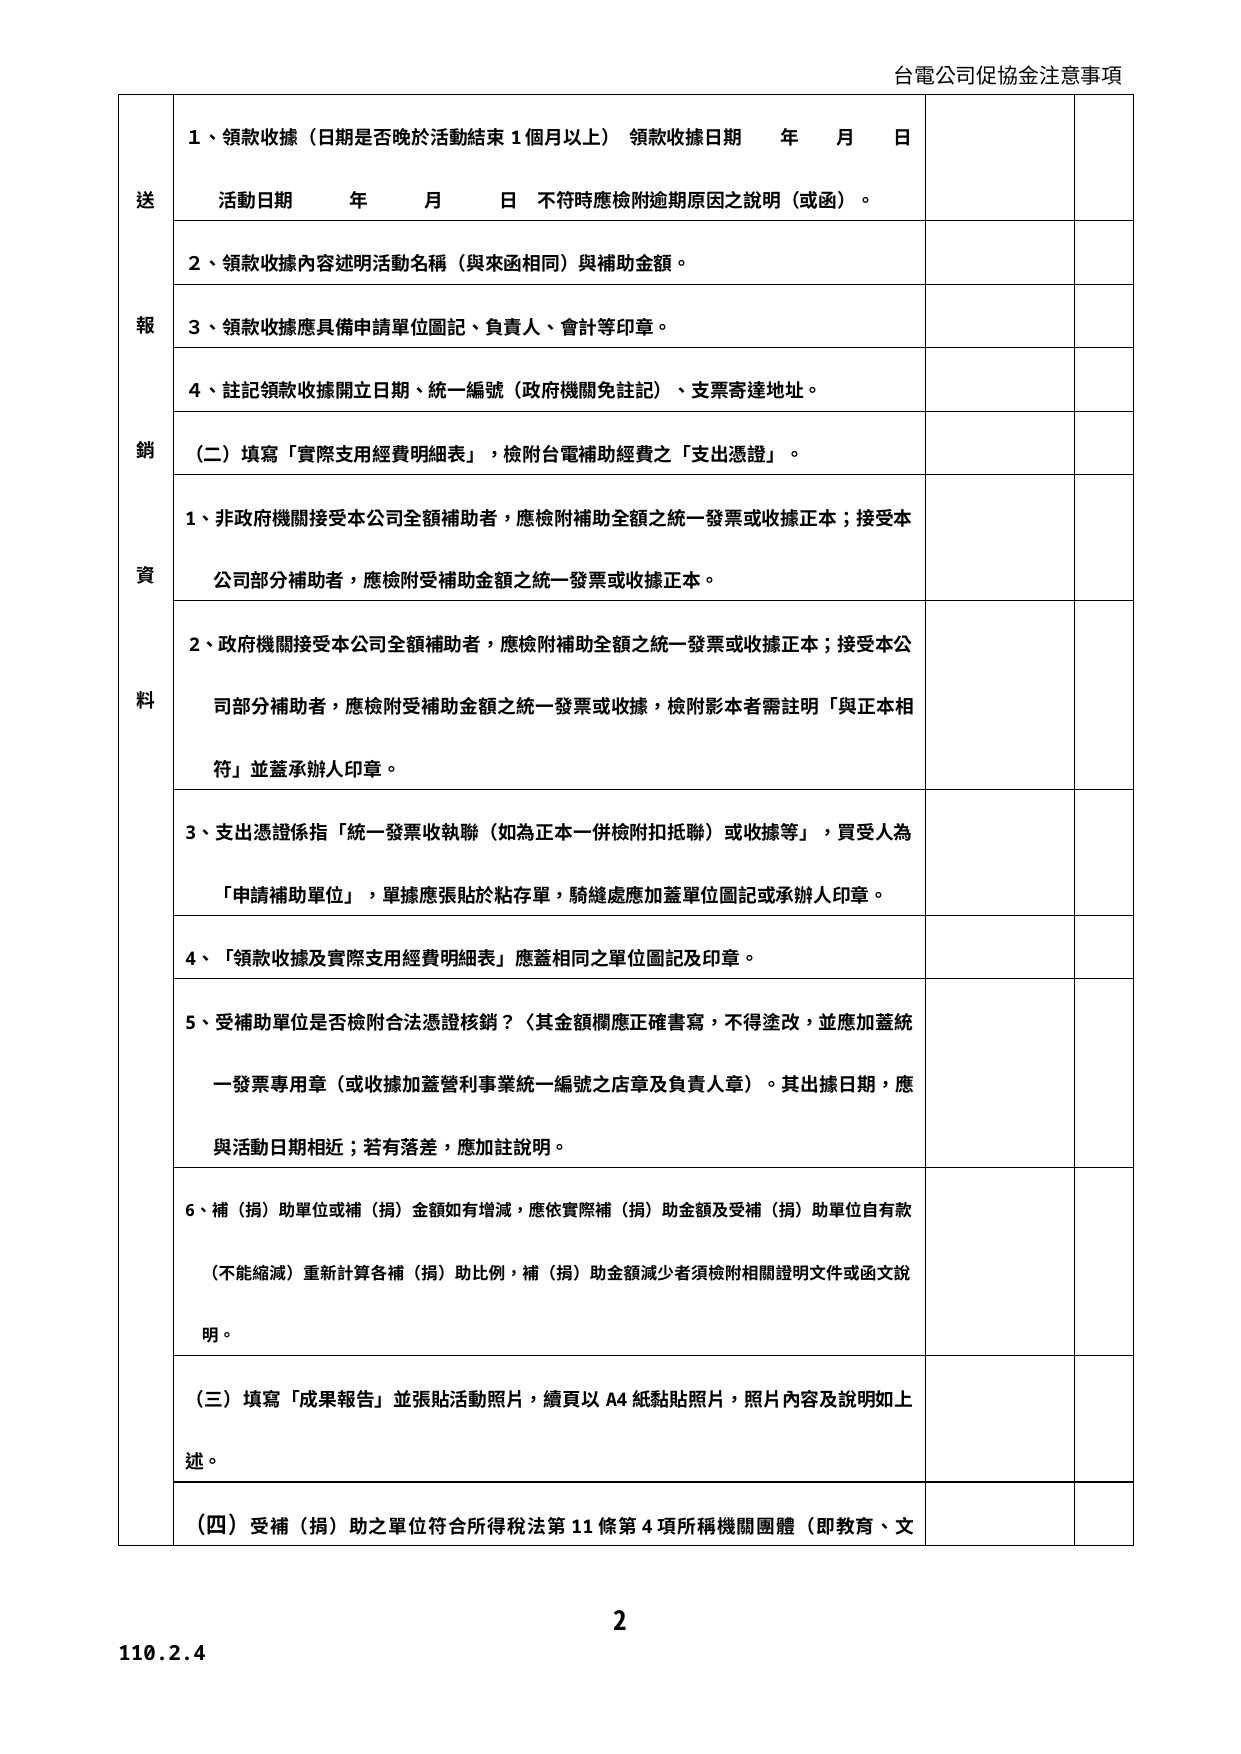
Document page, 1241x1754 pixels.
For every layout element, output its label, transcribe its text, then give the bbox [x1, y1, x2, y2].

table_cell 5、受補助單位是否檢附合法憑證核銷？〈其金額欄應正確書寫，不得塗改，並應加蓋統一發票專用章（或收據加蓋營利事業統一編號之店章及負責人章）。其出據日期，應與活動日期相近；若有落差，應加註說明。 [174, 979, 925, 1167]
table_cell [926, 601, 1074, 789]
table_cell ３、領款收據應具備申請單位圖記、負責人、會計等印章。 [174, 285, 925, 347]
table_cell 送 報 銷 資 料 [119, 95, 173, 1545]
table_cell ４、註記領款收據開立日期、統一編號（政府機關免註記）、支票寄達地址。 [174, 348, 925, 411]
table_cell [926, 790, 1074, 915]
table_cell [1075, 1483, 1133, 1545]
table_cell [1075, 285, 1133, 347]
table_cell [926, 1483, 1074, 1545]
table_cell ２、領款收據內容述明活動名稱（與來函相同）與補助金額。 [174, 221, 925, 283]
table_cell [926, 475, 1074, 600]
table_cell [926, 1356, 1074, 1481]
table_cell [926, 916, 1074, 978]
table_cell 2、政府機關接受本公司全額補助者，應檢附補助全額之統一發票或收據正本；接受本公司部分補助者，應檢附受補助金額之統一發票或收據，檢附影本者需註明「與正本相符」並蓋承辦人印章。 [174, 601, 925, 789]
table_cell [1075, 348, 1133, 411]
table_cell [1075, 601, 1133, 789]
table_cell [926, 1168, 1074, 1355]
table_cell 3、支出憑證係指「統一發票收執聯（如為正本一併檢附扣抵聯）或收據等」，買受人為「申請補助單位」，單據應張貼於粘存單，騎縫處應加蓋單位圖記或承辦人印章。 [174, 790, 925, 915]
table_cell [1075, 979, 1133, 1167]
table_cell 1、非政府機關接受本公司全額補助者，應檢附補助全額之統一發票或收據正本；接受本公司部分補助者，應檢附受補助金額之統一發票或收據正本。 [174, 475, 925, 600]
table_cell 4、「領款收據及實際支用經費明細表」應蓋相同之單位圖記及印章。 [174, 916, 925, 978]
table_cell [1075, 221, 1133, 283]
table_cell [1075, 95, 1133, 220]
table_cell [926, 95, 1074, 220]
table_cell 6、補（捐）助單位或補（捐）金額如有增減，應依實際補（捐）助金額及受補（捐）助單位自有款（不能縮減）重新計算各補（捐）助比例，補（捐）助金額減少者須檢附相關證明文件或函文說明。 [174, 1168, 925, 1355]
table_cell [926, 412, 1074, 474]
table_cell [1075, 916, 1133, 978]
table_cell [1075, 412, 1133, 474]
table_cell [926, 348, 1074, 411]
table_cell [926, 979, 1074, 1167]
table_cell [1075, 790, 1133, 915]
table_cell [926, 221, 1074, 283]
table_cell [926, 285, 1074, 347]
table_cell （二）填寫「實際支用經費明細表」，檢附台電補助經費之「支出憑證」。 [174, 412, 925, 474]
table_cell [1075, 475, 1133, 600]
table_cell （三）填寫「成果報告」並張貼活動照片，續頁以A4紙黏貼照片，照片內容及說明如上述。 [174, 1356, 925, 1481]
table_cell １、領款收據（日期是否晚於活動結束1個月以上） 領款收據日期 年 月 日 活動日期 年 月 日 不符時應檢附逾期原因之說明（或函）。 [174, 95, 925, 220]
table_cell （四）受補（捐）助之單位符合所得稅法第11條第4項所稱機關團體（即教育、文 [174, 1483, 925, 1545]
table_cell [1075, 1356, 1133, 1481]
table_cell [1075, 1168, 1133, 1355]
